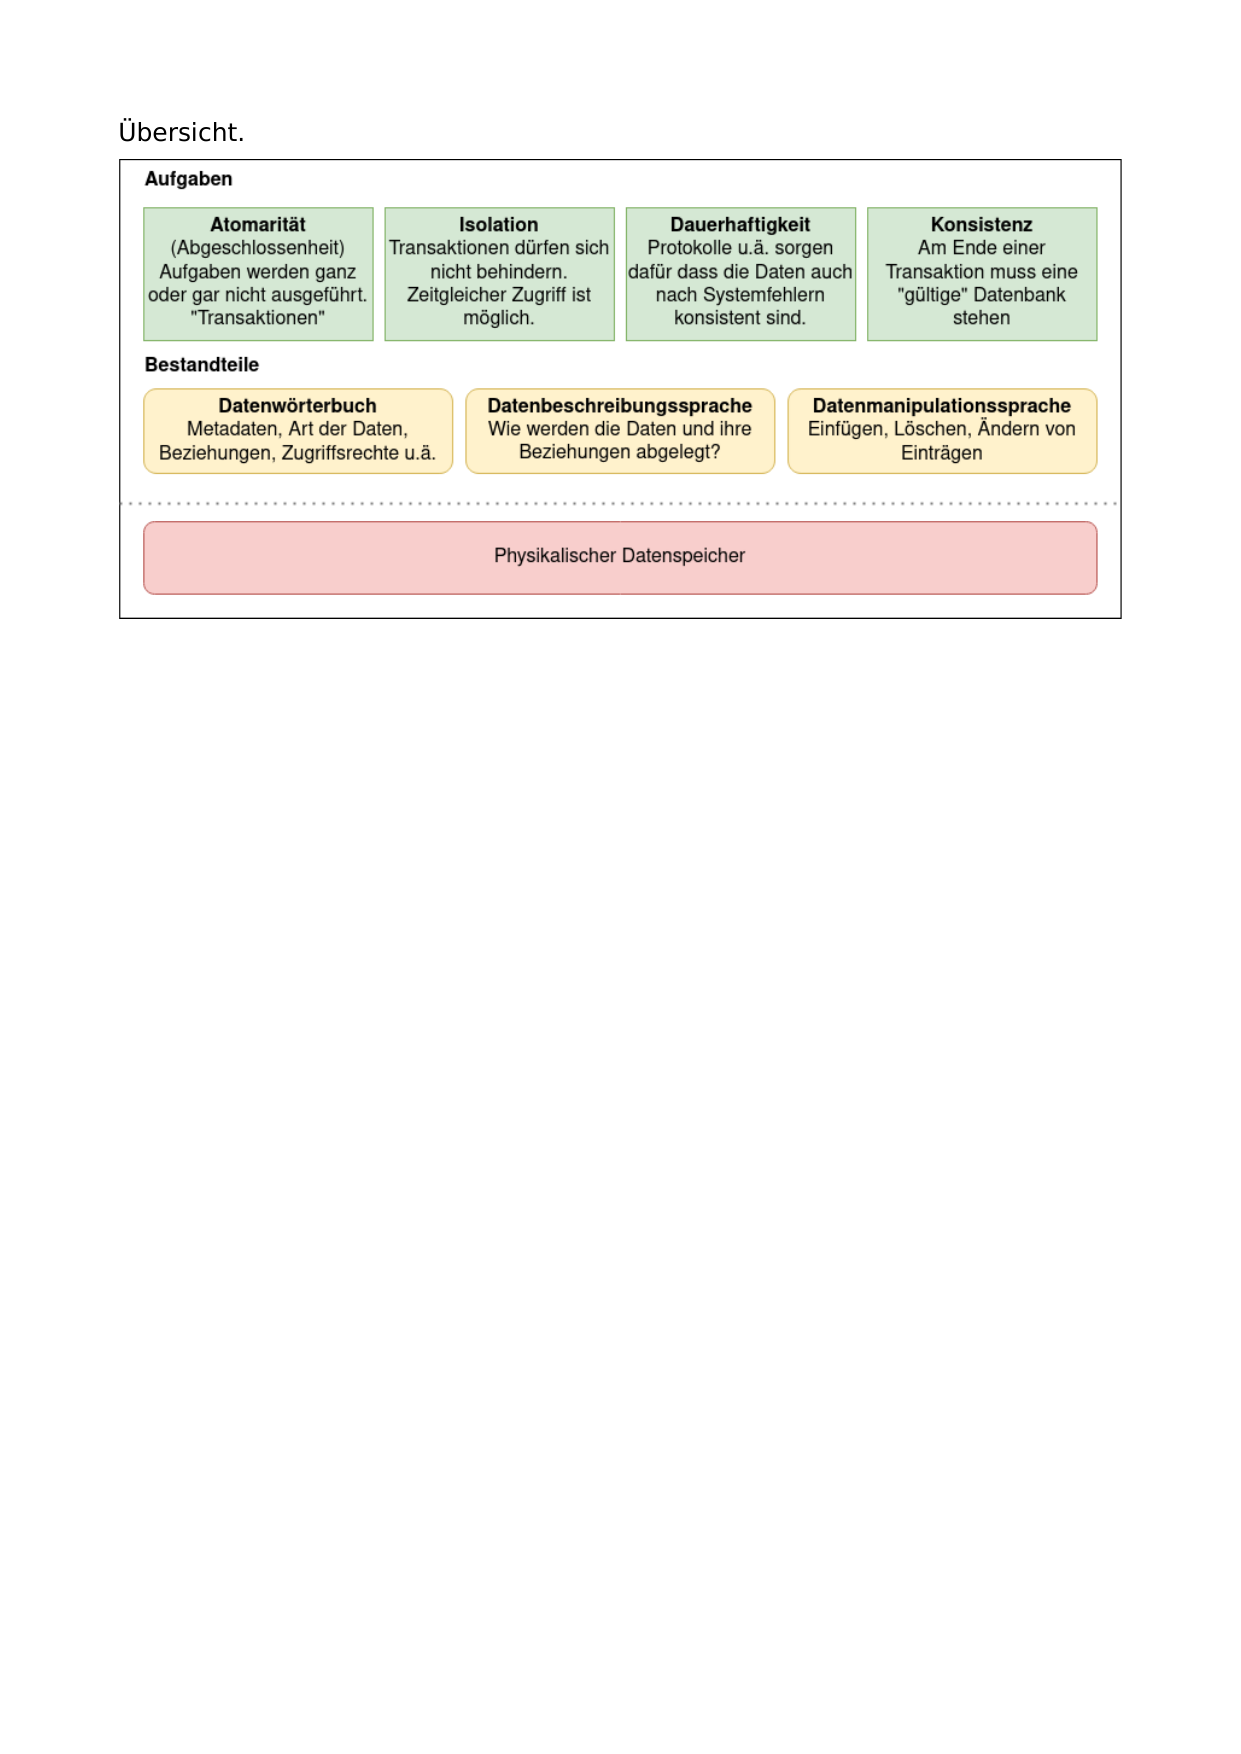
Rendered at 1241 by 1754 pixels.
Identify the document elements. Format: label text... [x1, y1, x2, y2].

text Übersicht. [118, 118, 1122, 147]
picture [118, 159, 1123, 619]
